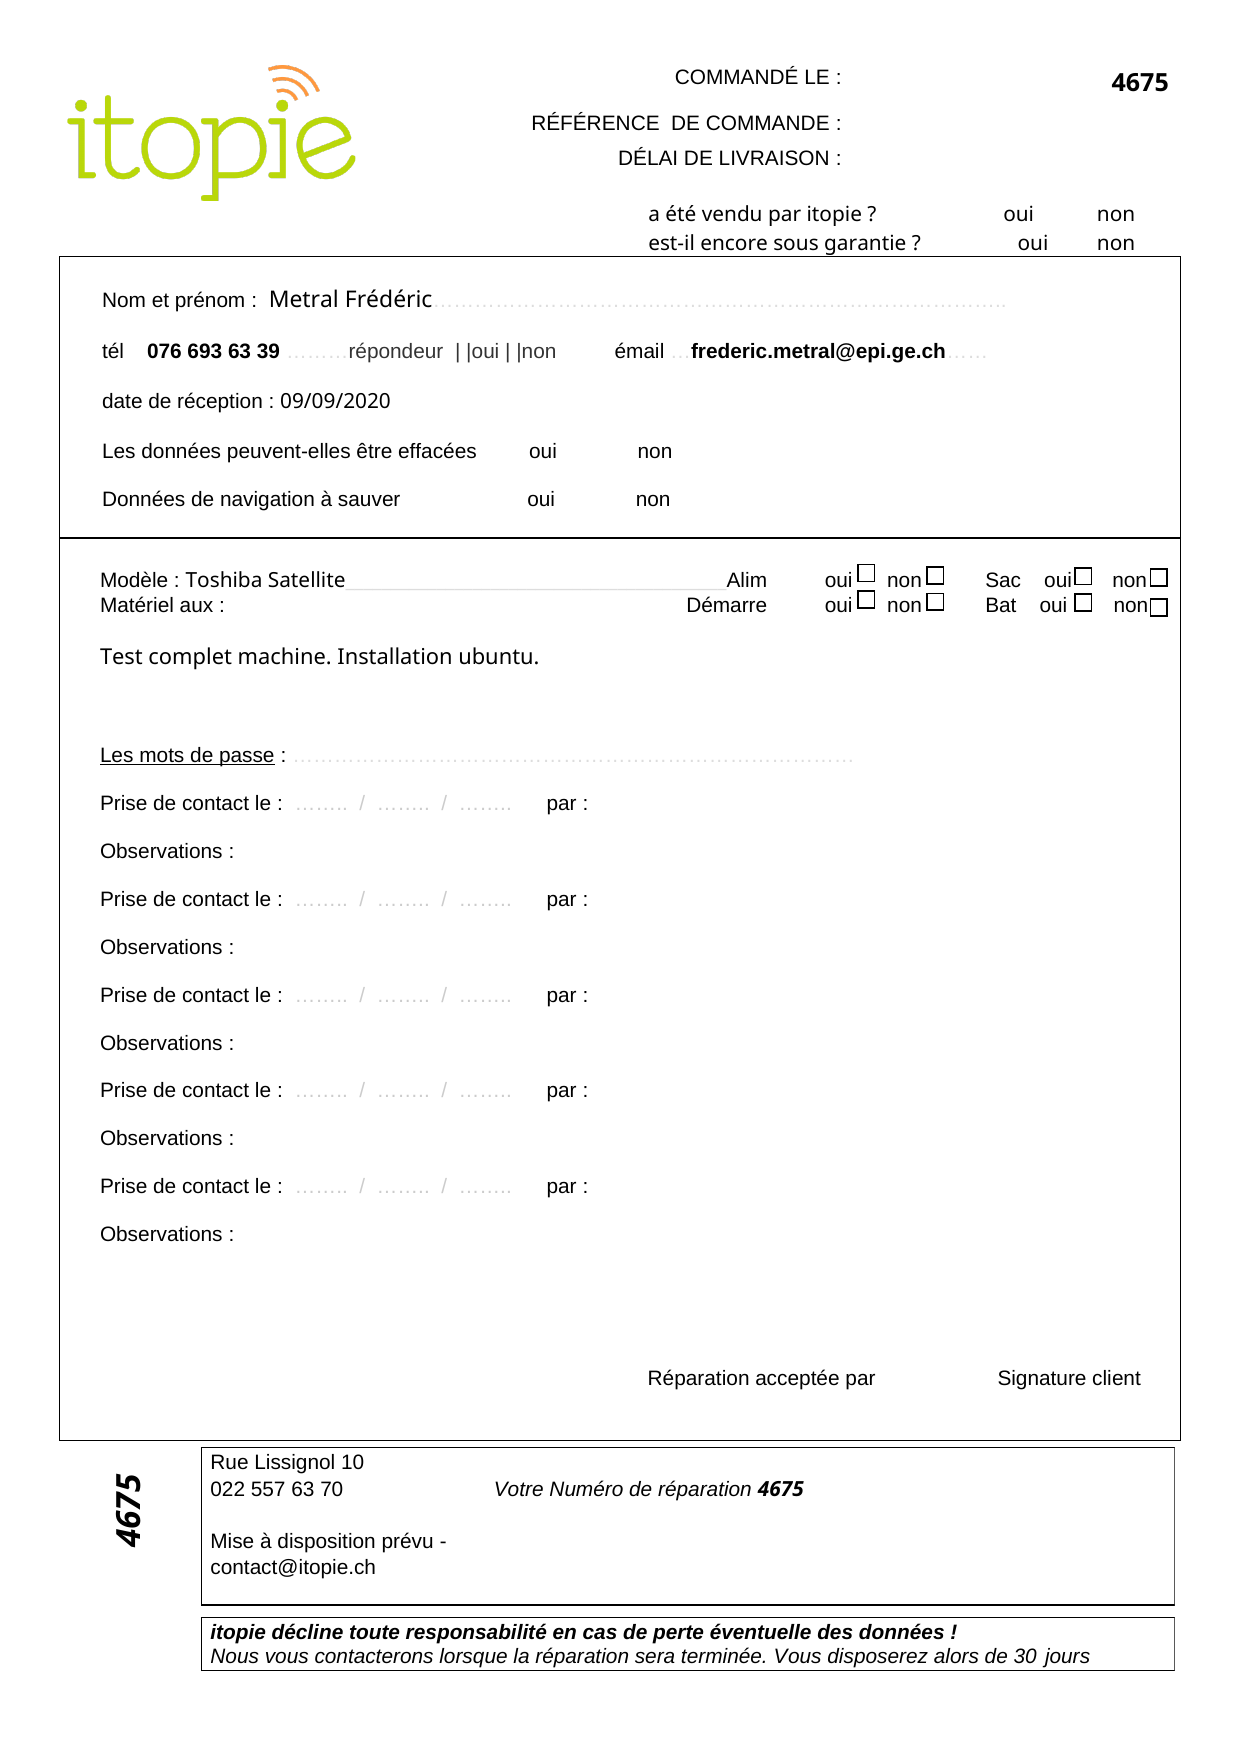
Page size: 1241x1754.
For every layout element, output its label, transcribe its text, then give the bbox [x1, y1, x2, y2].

text Observations : [60, 1027, 1180, 1054]
text est-il encore sous garantie ? oui non [59, 228, 1181, 256]
text Test complet machine. Installation ubuntu. [60, 638, 1180, 671]
table_header 4675 [847, 59, 1180, 104]
text Observations : [60, 1123, 1180, 1150]
text Modèle : Toshiba Satellite Alim oui non Sac oui non [948, 562, 1180, 590]
picture [67, 65, 356, 201]
text Prise de contact le : …….. / …….. / …….. par : [60, 1075, 1180, 1102]
text Prise de contact le : …….. / …….. / …….. par : [60, 1171, 1180, 1198]
text Les mots de passe : ……………………………………………………………………… [60, 740, 1180, 767]
table_cell RÉFÉRENCE DE COMMANDE : [490, 105, 847, 140]
text Observations : [60, 836, 1180, 863]
text Prise de contact le : …….. / …….. / …….. par : [60, 979, 1180, 1006]
table_header COMMANDÉ LE : [490, 59, 847, 104]
table_cell DÉLAI DE LIVRAISON : [490, 140, 847, 175]
table_cell itopie décline toute responsabilité en cas de perte éventuelle des données ! Nous vous contacterons lorsque la réparation sera terminée. Vous disposerez alors de 30 jours [195, 1611, 1180, 1677]
table_header 4675 [59, 1441, 195, 1677]
text Les données peuvent-elles être effacées oui non [60, 436, 1180, 463]
text Modèle : Toshiba Satellite Alim oui non Sac oui non [60, 562, 856, 590]
text tél 076 693 63 39 ………répondeur | |oui | |non émail …frederic.metral@epi.ge.ch…… [60, 335, 1180, 362]
table_header Rue Lissignol 10 022 557 63 70 Votre Numéro de réparation 4675 Mise à disposition prévu - contact@itopie.ch [195, 1441, 1180, 1611]
text Matériel aux : Démarre oui non Bat oui non [60, 590, 1180, 617]
text Modèle : Toshiba Satellite Alim oui non Sac oui non [879, 562, 925, 590]
text date de réception : 09/09/2020 [60, 383, 1180, 415]
text Réparation acceptée par Signature client [60, 1363, 1180, 1390]
text Observations : [60, 931, 1180, 958]
table_cell [847, 105, 1180, 140]
text Données de navigation à sauver oui non [60, 484, 1180, 511]
table_cell [847, 140, 1180, 175]
text a été vendu par itopie ? oui non [59, 199, 1181, 228]
text Observations : [60, 1219, 1180, 1246]
text Nom et prénom : Metral Frédéric……………………………………………………………………….. [60, 280, 1180, 314]
text Prise de contact le : …….. / …….. / …….. par : [60, 883, 1180, 911]
text Prise de contact le : …….. / …….. / …….. par : [60, 788, 1180, 815]
